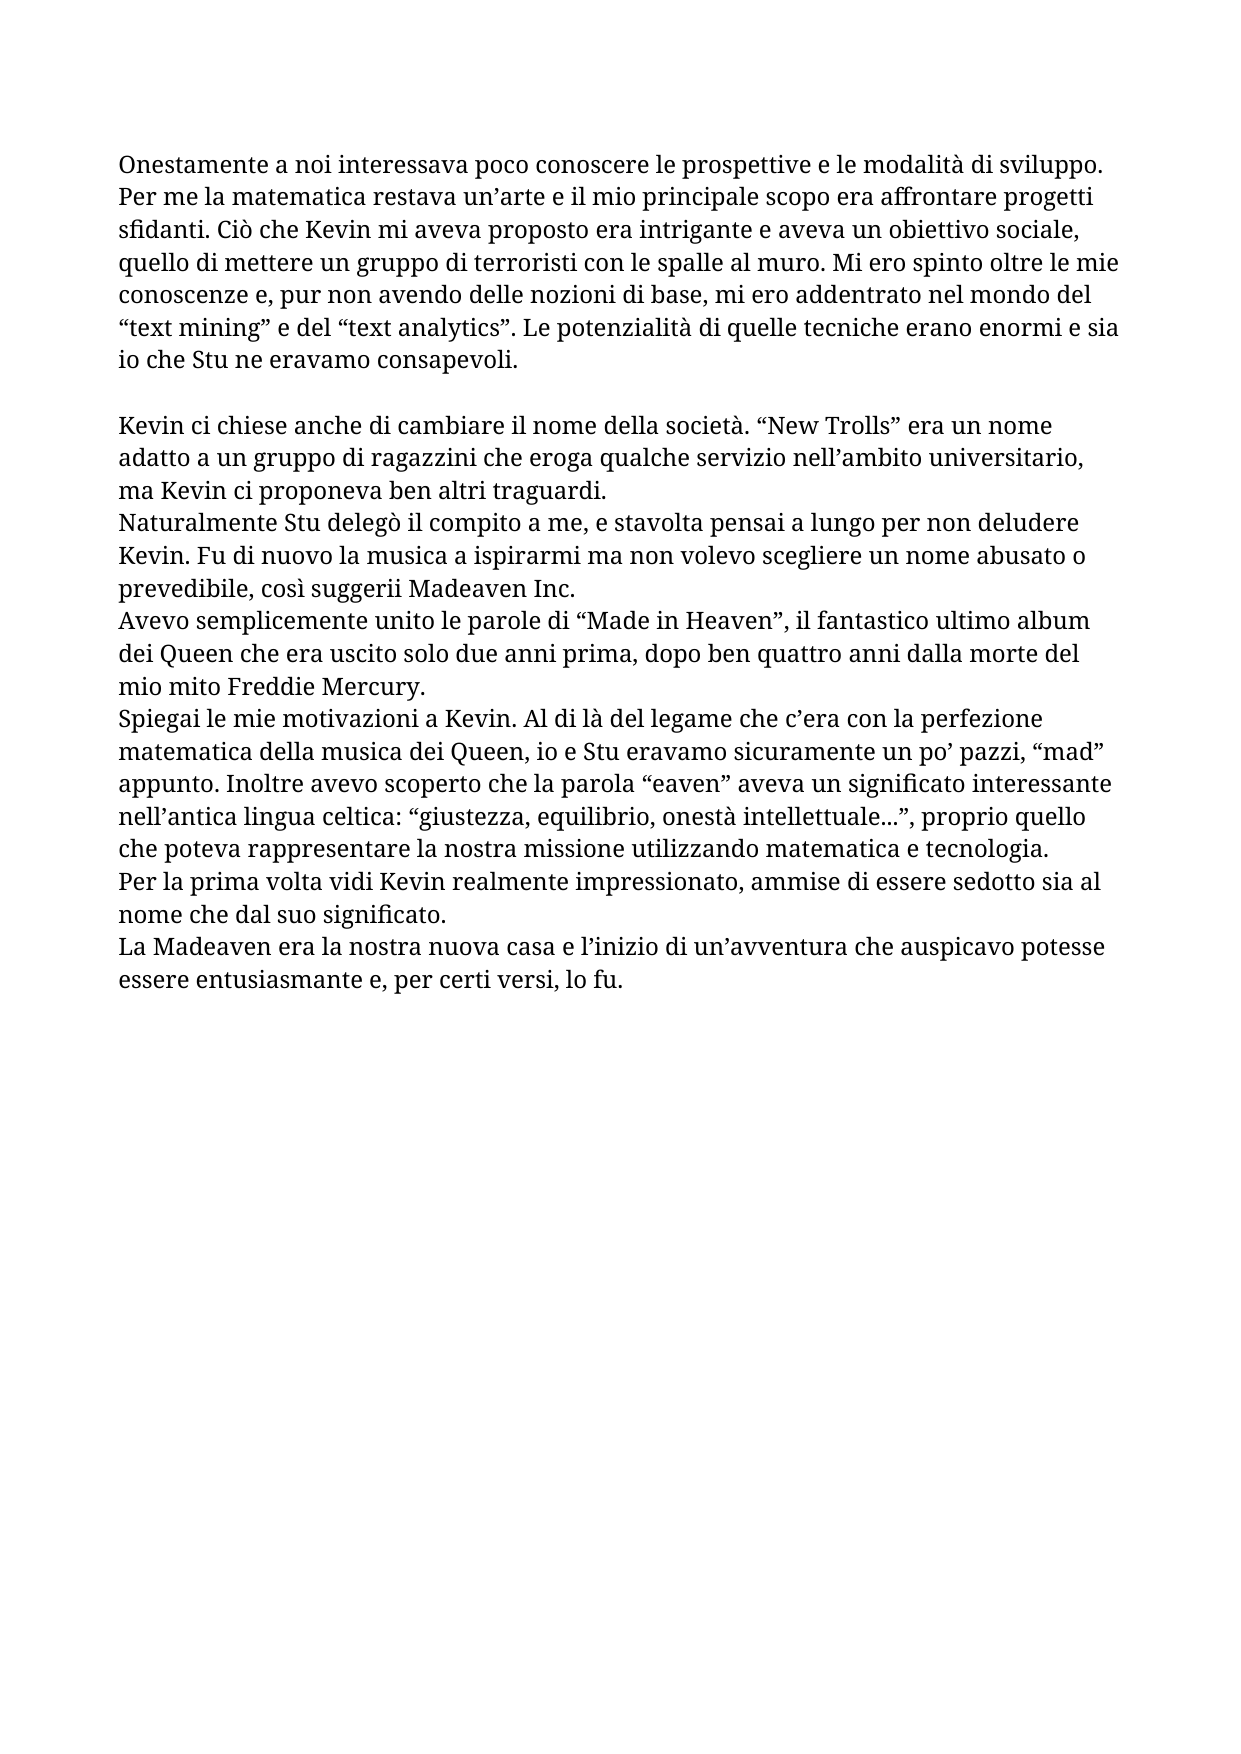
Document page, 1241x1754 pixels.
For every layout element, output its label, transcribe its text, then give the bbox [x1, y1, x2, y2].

text La Madeaven era la nostra nuova casa e l’inizio di un’avventura che auspicavo potesse essere entusiasmante e, per certi versi, lo fu. [118, 930, 1122, 995]
text Per la prima volta vidi Kevin realmente impressionato, ammise di essere sedotto sia al nome che dal suo significato. [118, 865, 1122, 930]
text Kevin ci chiese anche di cambiare il nome della società. “New Trolls” era un nome adatto a un gruppo di ragazzini che eroga qualche servizio nell’ambito universitario, ma Kevin ci proponeva ben altri traguardi. [118, 408, 1122, 506]
text Avevo semplicemente unito le parole di “Made in Heaven”, il fantastico ultimo album dei Queen che era uscito solo due anni prima, dopo ben quattro anni dalla morte del mio mito Freddie Mercury. [118, 604, 1122, 702]
text Onestamente a noi interessava poco conoscere le prospettive e le modalità di sviluppo. Per me la matematica restava un’arte e il mio principale scopo era affrontare progetti sfidanti. Ciò che Kevin mi aveva proposto era intrigante e aveva un obiettivo sociale, quello di mettere un gruppo di terroristi con le spalle al muro. Mi ero spinto oltre le mie conoscenze e, pur non avendo delle nozioni di base, mi ero addentrato nel mondo del “text mining” e del “text analytics”. Le potenzialità di quelle tecniche erano enormi e sia io che Stu ne eravamo consapevoli. [118, 148, 1122, 376]
text Naturalmente Stu delegò il compito a me, e stavolta pensai a lungo per non deludere Kevin. Fu di nuovo la musica a ispirarmi ma non volevo scegliere un nome abusato o prevedibile, così suggerii Madeaven Inc. [118, 506, 1122, 604]
text Spiegai le mie motivazioni a Kevin. Al di là del legame che c’era con la perfezione matematica della musica dei Queen, io e Stu eravamo sicuramente un po’ pazzi, “mad” appunto. Inoltre avevo scoperto che la parola “eaven” aveva un significato interessante nell’antica lingua celtica: “giustezza, equilibrio, onestà intellettuale...”, proprio quello che poteva rappresentare la nostra missione utilizzando matematica e tecnologia. [118, 702, 1122, 865]
